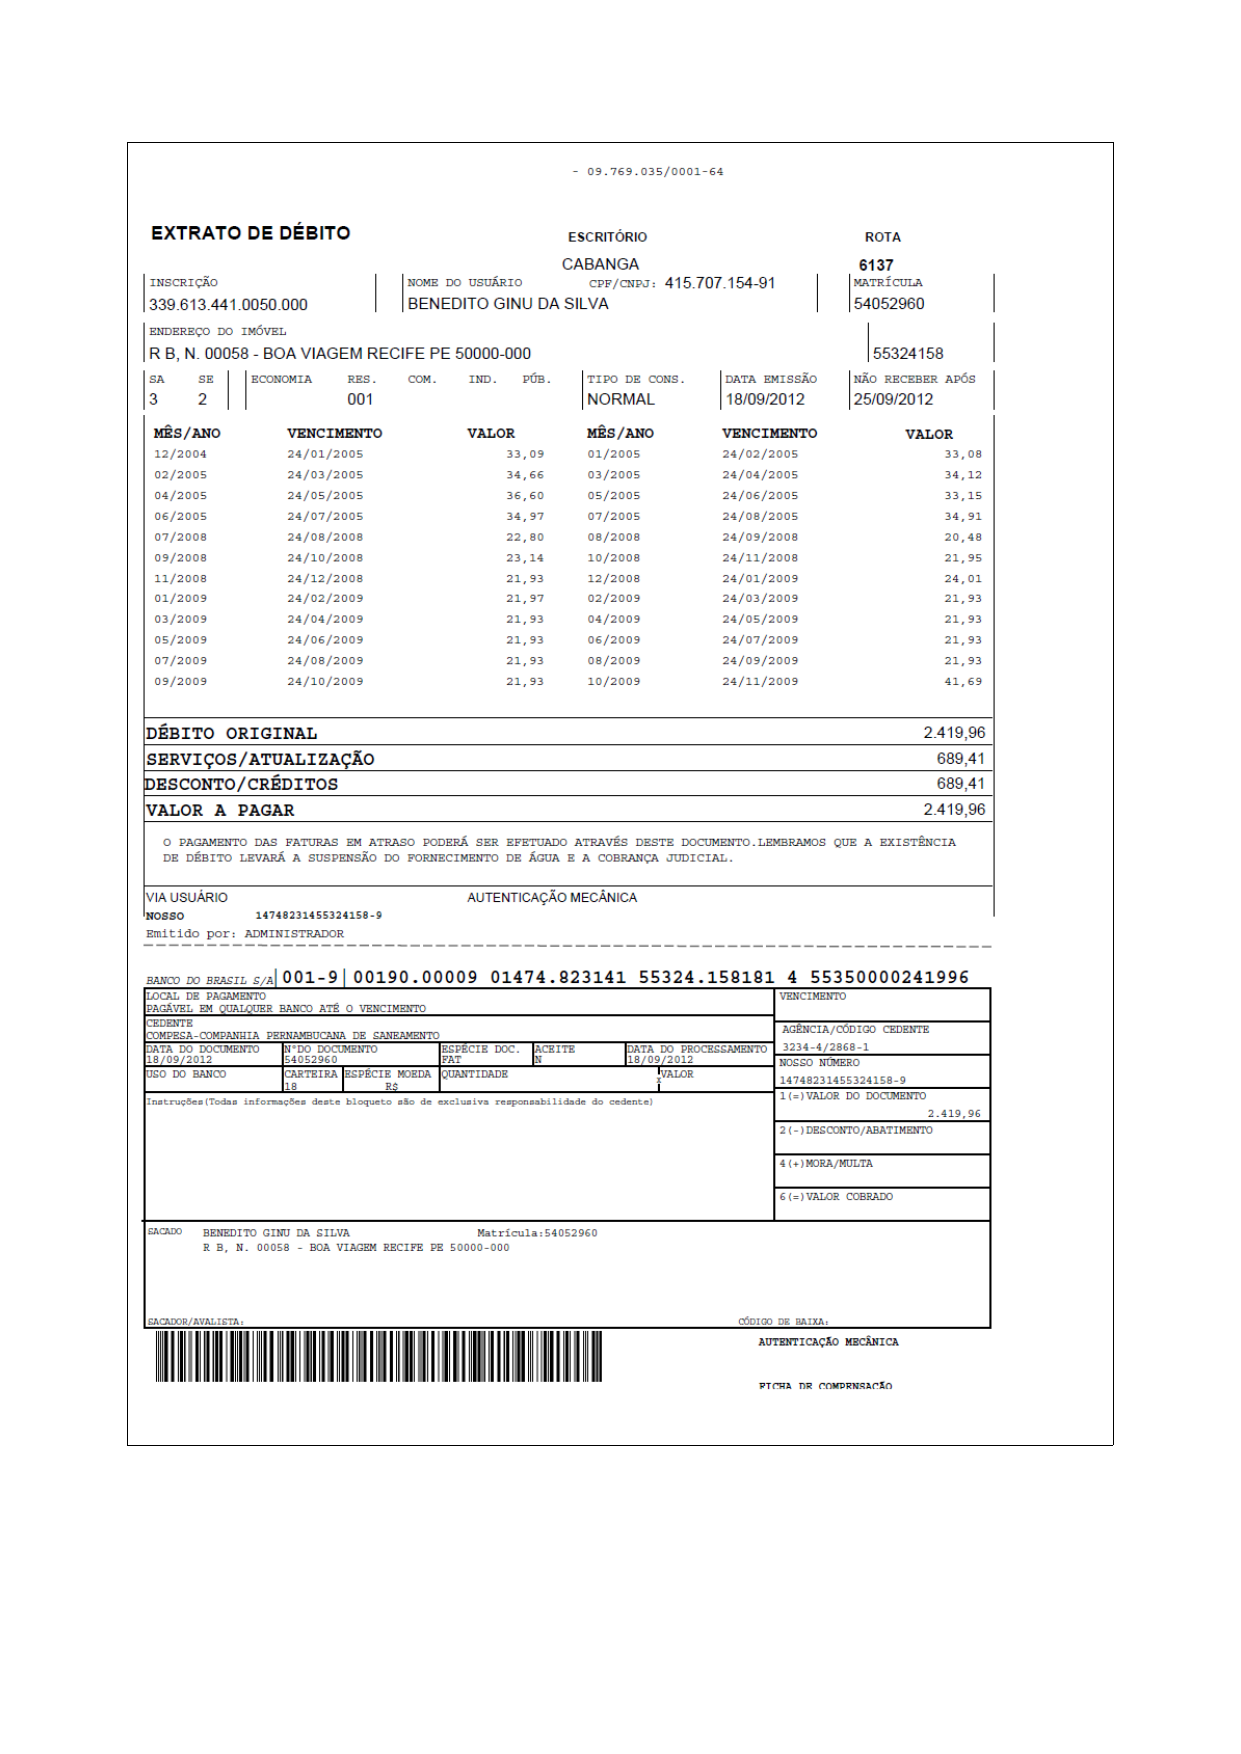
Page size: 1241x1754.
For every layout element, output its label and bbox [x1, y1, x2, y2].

picture [129, 144, 1111, 1413]
table_header [128, 143, 1113, 1444]
